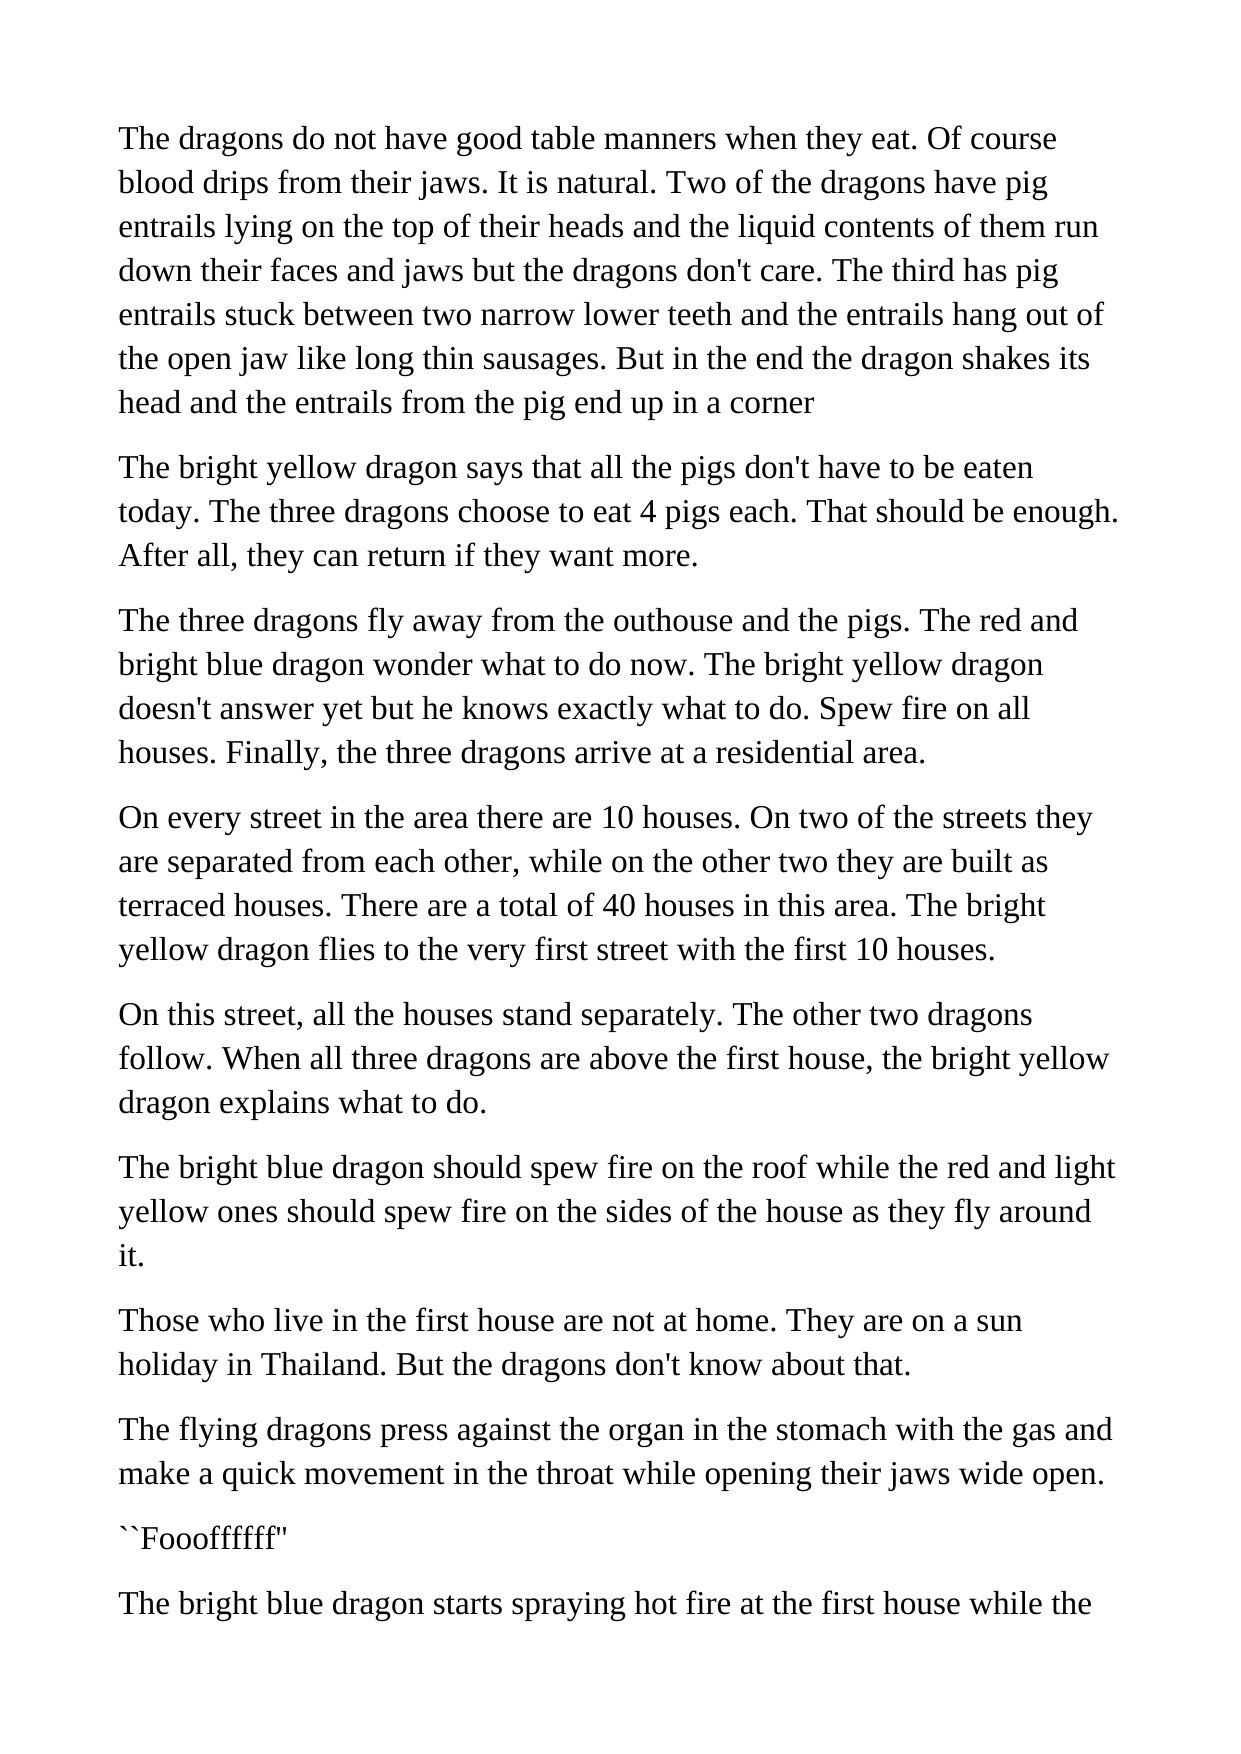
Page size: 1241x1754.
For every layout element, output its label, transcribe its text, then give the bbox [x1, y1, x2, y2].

text The bright yellow dragon says that all the pigs don't have to be eaten today. The three dragons choose to eat 4 pigs each. That should be enough. After all, they can return if they want more. [118, 447, 1122, 574]
text On this street, all the houses stand separately. The other two dragons follow. When all three dragons are above the first house, the bright yellow dragon explains what to do. [118, 994, 1122, 1121]
text The three dragons fly away from the outhouse and the pigs. The red and bright blue dragon wonder what to do now. The bright yellow dragon doesn't answer yet but he knows exactly what to do. Spew fire on all houses. Finally, the three dragons arrive at a residential area. [118, 600, 1122, 771]
text ``Foooffffff'' [118, 1518, 1122, 1557]
text The dragons do not have good table manners when they eat. Of course blood drips from their jaws. It is natural. Two of the dragons have pig entrails lying on the top of their heads and the liquid contents of them run down their faces and jaws but the dragons don't care. The third has pig entrails stuck between two narrow lower teeth and the entrails hang out of the open jaw like long thin sausages. But in the end the dragon shakes its head and the entrails from the pig end up in a corner [118, 118, 1122, 421]
text Those who live in the first house are not at home. They are on a sun holiday in Thailand. But the dragons don't know about that. [118, 1301, 1122, 1383]
text The bright blue dragon starts spraying hot fire at the first house while the [118, 1583, 1122, 1622]
text The bright blue dragon should spew fire on the roof while the red and light yellow ones should spew fire on the sides of the house as they fly around it. [118, 1148, 1122, 1274]
text The flying dragons press against the organ in the stomach with the gas and make a quick movement in the throat while opening their jaws wide open. [118, 1409, 1122, 1492]
text On every street in the area there are 10 houses. On two of the streets they are separated from each other, while on the other two they are built as terraced houses. There are a total of 40 houses in this area. The bright yellow dragon flies to the very first street with the first 10 houses. [118, 797, 1122, 968]
